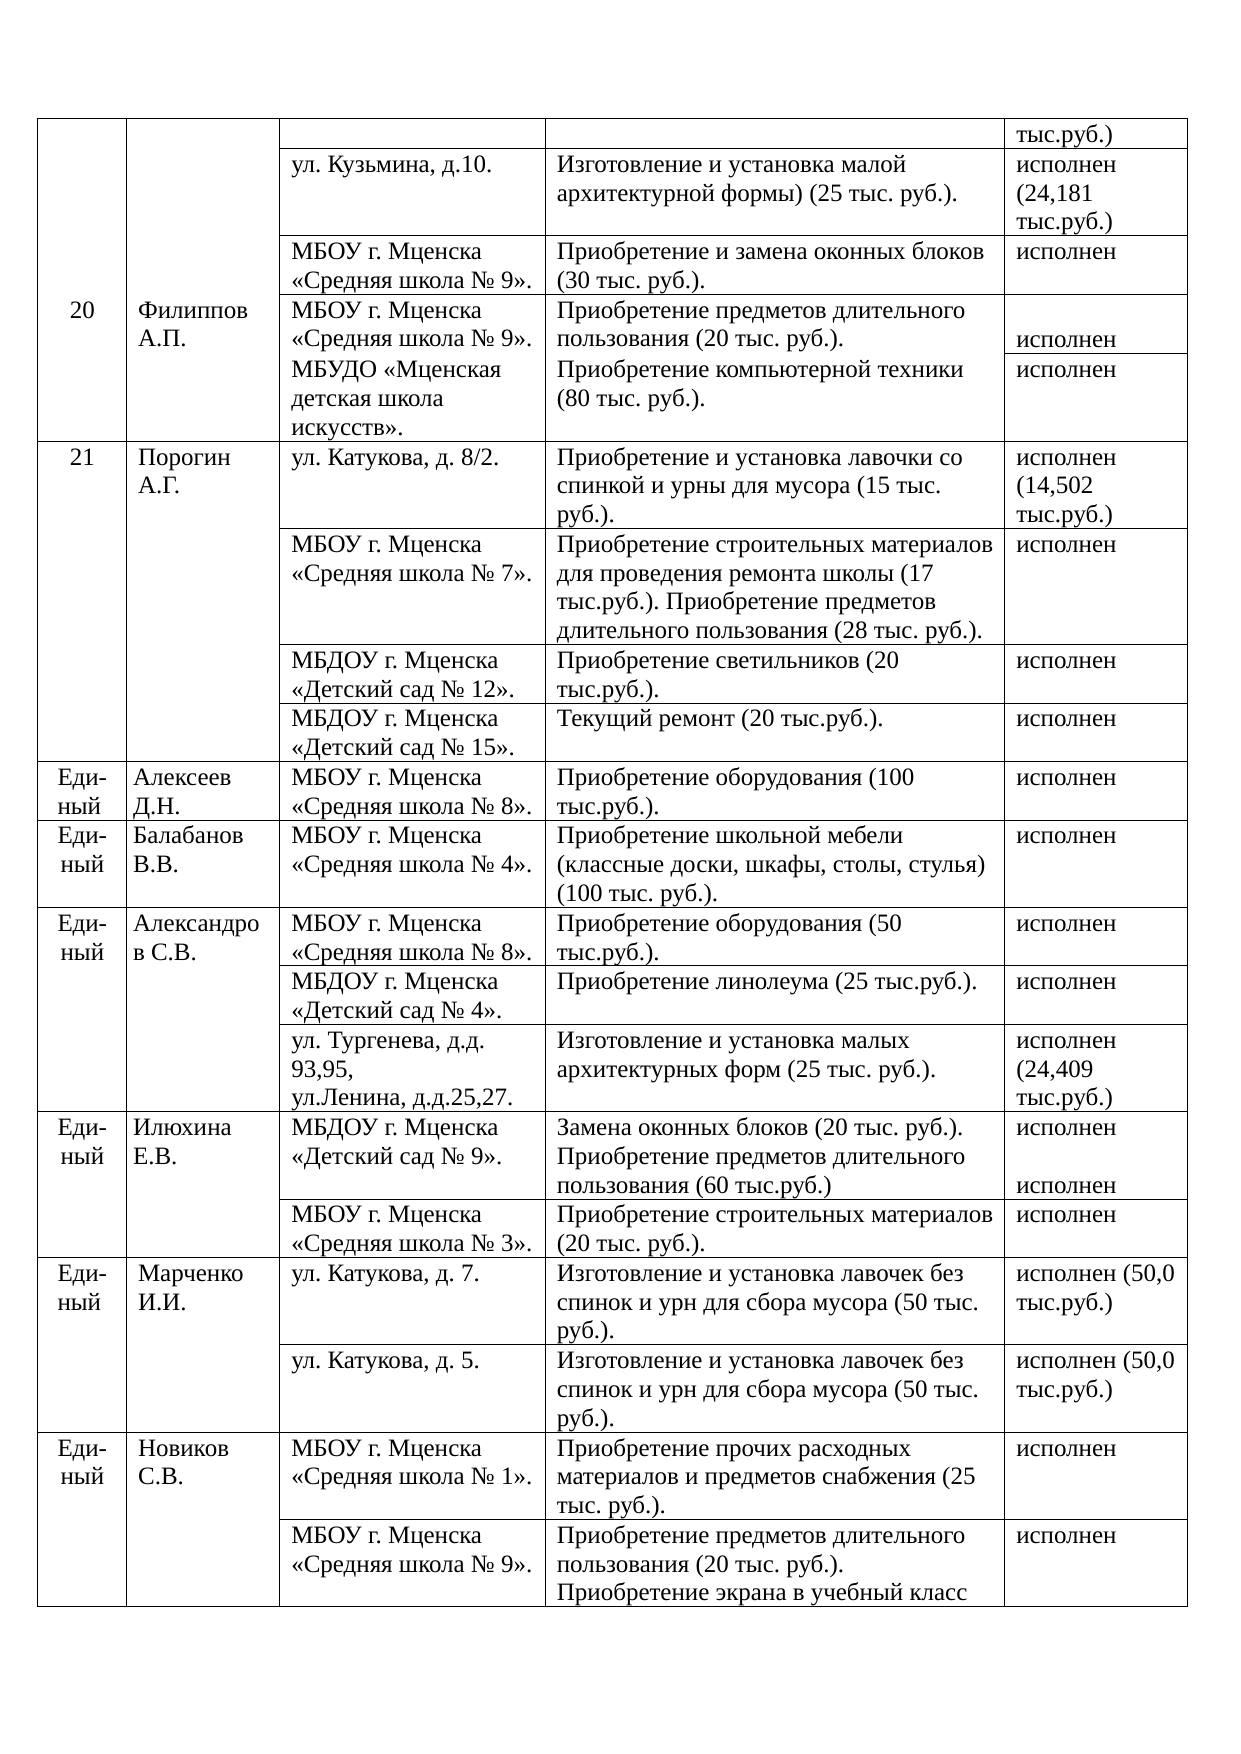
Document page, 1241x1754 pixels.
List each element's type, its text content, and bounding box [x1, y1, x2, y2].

table_cell МБОУ г. Мценска «Средняя школа № 9». [280, 295, 545, 353]
table_cell Изготовление и установка малых архитектурных форм (25 тыс. руб.). [546, 1025, 1004, 1111]
table_cell [1005, 295, 1187, 323]
table_cell Приобретение оборудования (100 тыс.руб.). [546, 762, 1004, 819]
table_cell [546, 119, 1004, 148]
table_cell Изготовление и установка малой архитектурной формы) (25 тыс. руб.). [546, 149, 1004, 235]
table_cell [127, 1199, 279, 1257]
table_cell исполнен [1005, 1433, 1187, 1519]
table_cell Текущий ремонт (20 тыс.руб.). [546, 704, 1004, 761]
table_cell Еди-ный [38, 1433, 126, 1606]
table_cell исполнен [1005, 529, 1187, 644]
table_cell МБОУ г. Мценска «Средняя школа № 1». [280, 1433, 545, 1519]
table_cell [38, 1199, 126, 1257]
table_cell исполнен [1005, 645, 1187, 702]
table_cell Приобретение строительных материалов (20 тыс. руб.). [546, 1200, 1004, 1257]
table_cell исполнен (50,0 тыс.руб.) [1005, 1258, 1187, 1344]
table_cell [127, 119, 279, 294]
table_cell МБДОУ г. Мценска «Детский сад № 12». [280, 645, 545, 702]
table_cell исполнен [1005, 908, 1187, 965]
table_cell Илюхина Е.В. [127, 1112, 279, 1198]
table_cell МБДОУ г. Мценска «Детский сад № 15». [280, 704, 545, 761]
table_cell Еди-ный [38, 1258, 126, 1432]
table_cell Приобретение школьной мебели (классные доски, шкафы, столы, стулья) (100 тыс. руб.). [546, 821, 1004, 907]
table_cell МБОУ г. Мценска «Средняя школа № 8». [280, 908, 545, 965]
table_cell исполнен [1005, 704, 1187, 761]
table_cell исполнен [1005, 821, 1187, 907]
table_cell Приобретение и замена оконных блоков (30 тыс. руб.). [546, 236, 1004, 294]
table_cell Замена оконных блоков (20 тыс. руб.). Приобретение предметов длительного пользования (60 тыс.руб.) [546, 1112, 1004, 1198]
table_cell МБОУ г. Мценска «Средняя школа № 8». [280, 762, 545, 819]
table_cell ул. Катукова, д. 5. [280, 1345, 545, 1432]
table_cell МБОУ г. Мценска «Средняя школа № 3». [280, 1200, 545, 1257]
table_cell Приобретение линолеума (25 тыс.руб.). [546, 966, 1004, 1024]
table_cell Порогин А.Г. [127, 442, 279, 761]
table_cell исполнен [1005, 236, 1187, 294]
table_cell исполнен (24,409 тыс.руб.) [1005, 1025, 1187, 1111]
table_cell исполнен (50,0 тыс.руб.) [1005, 1345, 1187, 1432]
table_cell исполнен [1005, 324, 1187, 353]
table_cell МБУДО «Мценская детская школа искусств». [280, 353, 545, 441]
table_cell Алексеев Д.Н. [127, 762, 279, 819]
table_cell Приобретение предметов длительного пользования (20 тыс. руб.). [546, 295, 1004, 353]
table_cell Филиппов А.П. [127, 294, 279, 441]
table_cell Марченко И.И. [127, 1258, 279, 1432]
table_cell Еди-ный [38, 821, 126, 907]
table_cell Приобретение светильников (20 тыс.руб.). [546, 645, 1004, 702]
table_cell исполнен исполнен [1005, 1112, 1187, 1198]
table_cell Еди-ный [38, 762, 126, 819]
table_cell ул. Катукова, д. 8/2. [280, 442, 545, 528]
table_cell Новиков С.В. [127, 1433, 279, 1606]
table_cell [38, 119, 126, 294]
table_cell ул. Тургенева, д.д. 93,95, ул.Ленина, д.д.25,27. [280, 1025, 545, 1111]
table_cell исполнен (14,502 тыс.руб.) [1005, 442, 1187, 528]
table_cell исполнен [1005, 966, 1187, 1024]
table_cell [280, 119, 545, 148]
table_cell 21 [38, 442, 126, 761]
table_cell Приобретение и установка лавочки со спинкой и урны для мусора (15 тыс. руб.). [546, 442, 1004, 528]
table_cell Приобретение строительных материалов для проведения ремонта школы (17 тыс.руб.). Приобретение предметов длительного пользования (28 тыс. руб.). [546, 529, 1004, 644]
table_cell Приобретение прочих расходных материалов и предметов снабжения (25 тыс. руб.). [546, 1433, 1004, 1519]
table_cell Изготовление и установка лавочек без спинок и урн для сбора мусора (50 тыс. руб.). [546, 1258, 1004, 1344]
table_cell исполнен (24,181 тыс.руб.) [1005, 149, 1187, 235]
table_cell тыс.руб.) [1005, 119, 1187, 148]
table_cell Балабанов В.В. [127, 821, 279, 907]
table_cell Александров С.В. [127, 908, 279, 1111]
table_cell Изготовление и установка лавочек без спинок и урн для сбора мусора (50 тыс. руб.). [546, 1345, 1004, 1432]
table_cell Еди-ный [38, 1112, 126, 1198]
table_cell МБДОУ г. Мценска «Детский сад № 4». [280, 966, 545, 1024]
table_cell исполнен [1005, 1200, 1187, 1257]
table_cell МБОУ г. Мценска «Средняя школа № 7». [280, 529, 545, 644]
table_cell МБОУ г. Мценска «Средняя школа № 9». [280, 236, 545, 294]
table_cell МБДОУ г. Мценска «Детский сад № 9». [280, 1112, 545, 1198]
table_cell исполнен [1005, 1520, 1187, 1606]
table_cell 20 [38, 294, 126, 441]
table_cell исполнен [1005, 762, 1187, 819]
table_cell исполнен [1005, 354, 1187, 441]
table_cell Еди-ный [38, 908, 126, 1111]
table_cell ул. Кузьмина, д.10. [280, 149, 545, 235]
table_cell Приобретение предметов длительного пользования (20 тыс. руб.). Приобретение экрана в учебный класс [546, 1520, 1004, 1606]
table_cell Приобретение компьютерной техники (80 тыс. руб.). [546, 353, 1004, 441]
table_cell МБОУ г. Мценска «Средняя школа № 4». [280, 821, 545, 907]
table_cell ул. Катукова, д. 7. [280, 1258, 545, 1344]
table_cell МБОУ г. Мценска «Средняя школа № 9». [280, 1520, 545, 1606]
table_cell Приобретение оборудования (50 тыс.руб.). [546, 908, 1004, 965]
